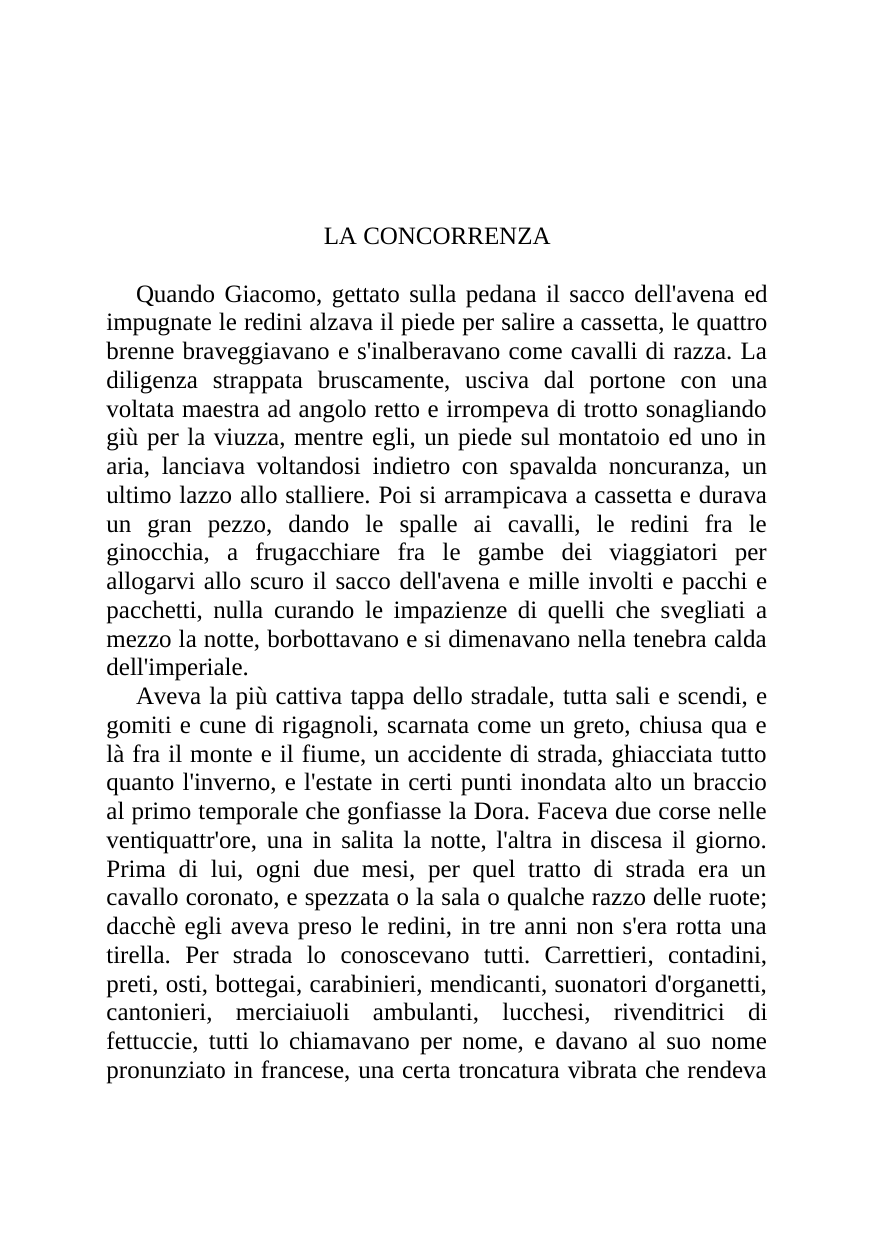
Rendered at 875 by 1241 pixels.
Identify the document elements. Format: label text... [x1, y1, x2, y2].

text Aveva la più cattiva tappa dello stradale, tutta sali e scendi, e gomiti e cune di rigagnoli, scarnata come un greto, chiusa qua e là fra il monte e il fiume, un accidente di strada, ghiacciata tutto quanto l'inverno, e l'estate in certi punti inondata alto un braccio al primo temporale che gonfiasse la Dora. Faceva due corse nelle ventiquattr'ore, una in salita la notte, l'altra in discesa il giorno. Prima di lui, ogni due mesi, per quel tratto di strada era un cavallo coronato, e spezzata o la sala o qualche razzo delle ruote; dacchè egli aveva preso le redini, in tre anni non s'era rotta una tirella. Per strada lo conoscevano tutti. Carrettieri, contadini, preti, osti, bottegai, carabinieri, mendicanti, suonatori d'organetti, cantonieri, merciaiuoli ambulanti, lucchesi, rivenditrici di fettuccie, tutti lo chiamavano per nome, e davano al suo nome pronunziato in francese, una certa troncatura vibrata che rendeva [106, 681, 768, 1084]
text LA CONCORRENZA [106, 221, 768, 250]
text Quando Giacomo, gettato sulla pedana il sacco dell'avena ed impugnate le redini alzava il piede per salire a cassetta, le quattro brenne braveggiavano e s'inalberavano come cavalli di razza. La diligenza strappata bruscamente, usciva dal portone con una voltata maestra ad angolo retto e irrompeva di trotto sonagliando giù per la viuzza, mentre egli, un piede sul montatoio ed uno in aria, lanciava voltandosi indietro con spavalda noncuranza, un ultimo lazzo allo stalliere. Poi si arrampicava a cassetta e durava un gran pezzo, dando le spalle ai cavalli, le redini fra le ginocchia, a frugacchiare fra le gambe dei viaggiatori per allogarvi allo scuro il sacco dell'avena e mille involti e pacchi e pacchetti, nulla curando le impazienze di quelli che svegliati a mezzo la notte, borbottavano e si dimenavano nella tenebra calda dell'imperiale. [106, 279, 768, 681]
